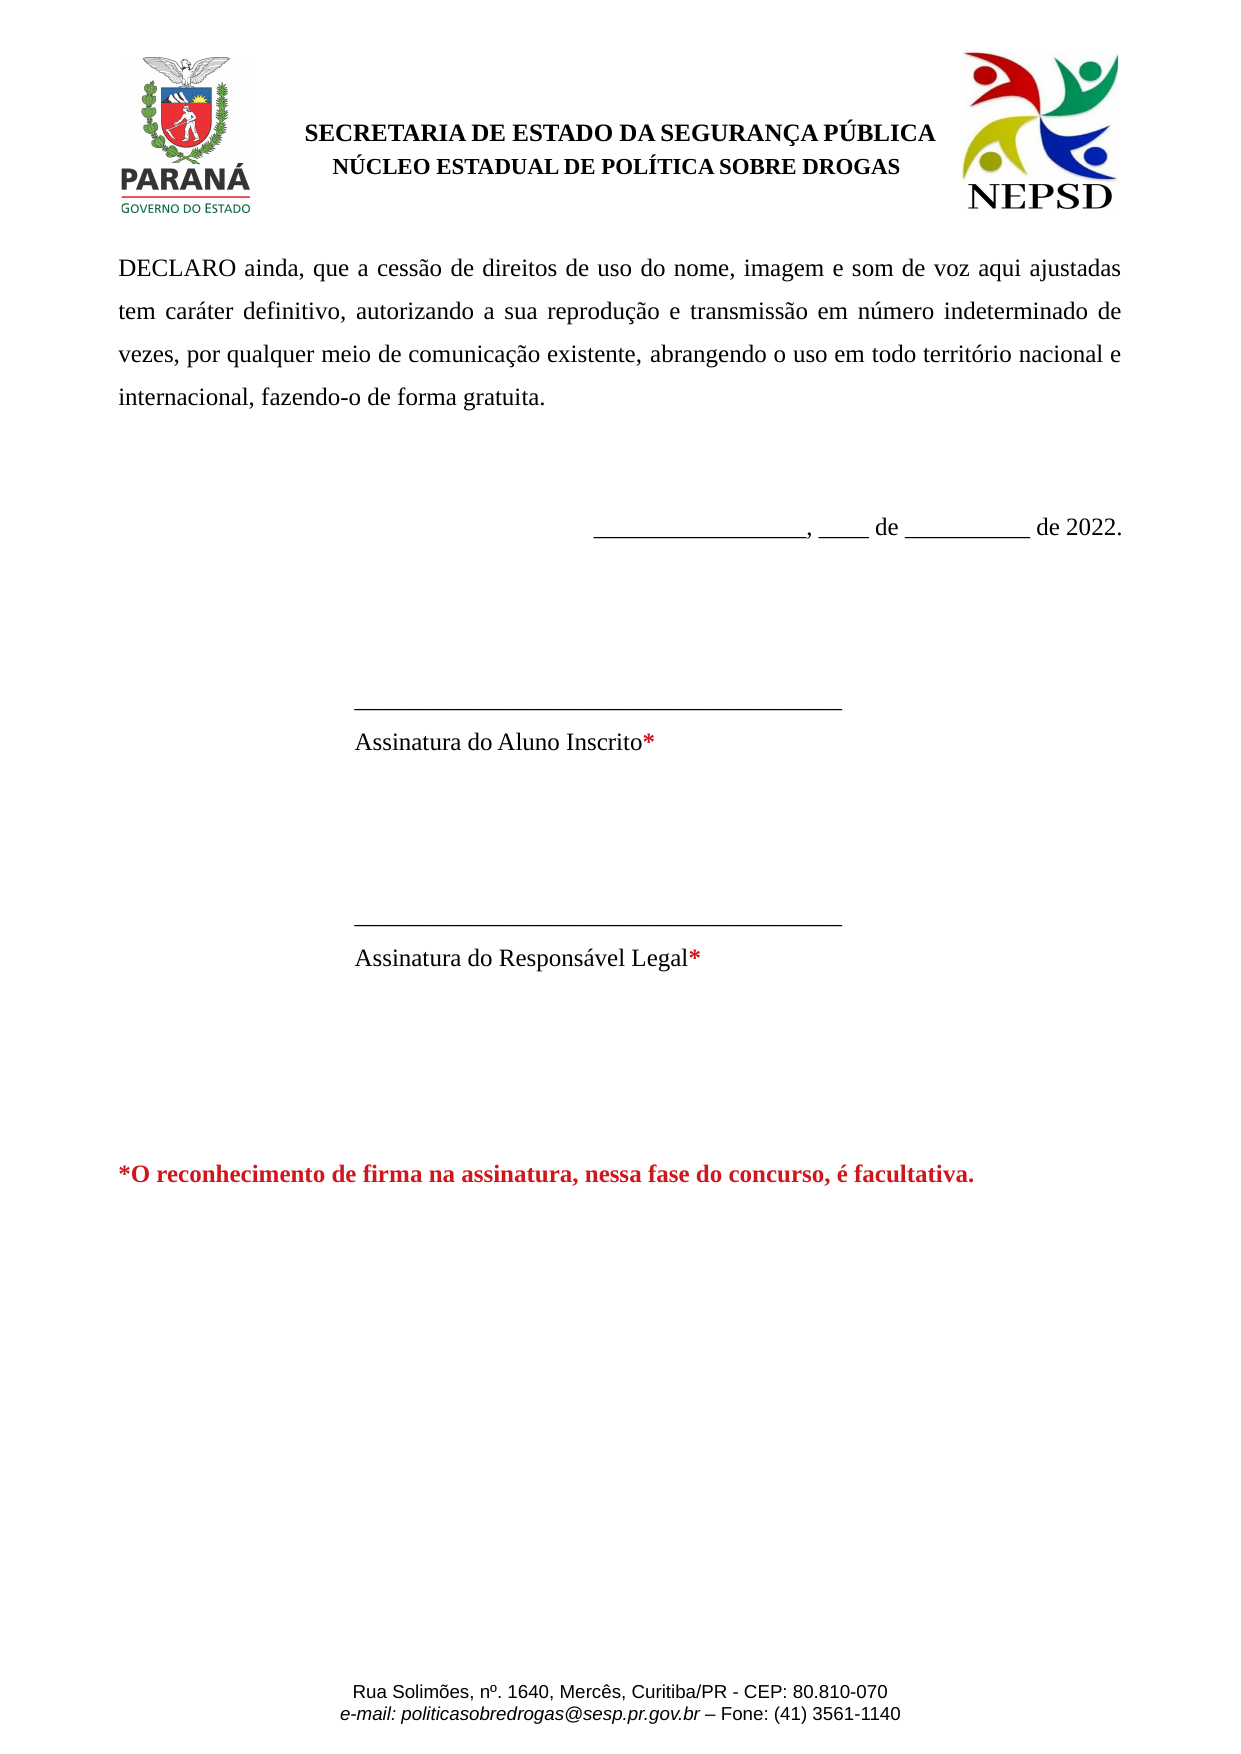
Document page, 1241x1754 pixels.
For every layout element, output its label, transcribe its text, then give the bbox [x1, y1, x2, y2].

text Assinatura do Aluno Inscrito* [118, 727, 1122, 756]
text DECLARO ainda, que a cessão de direitos de uso do nome, imagem e som de voz aqui ajustadas tem caráter definitivo, autorizando a sua reprodução e transmissão em número indeterminado de vezes, por qualquer meio de comunicação existente, abrangendo o uso em todo território nacional e internacional, fazendo-o de forma gratuita. [118, 253, 1122, 411]
text Assinatura do Responsável Legal* [118, 943, 1122, 972]
text _______________________________________ [118, 900, 1122, 929]
picture [961, 50, 1119, 209]
text *O reconhecimento de firma na assinatura, nessa fase do concurso, é facultativa. [118, 1159, 1122, 1187]
text _______________________________________ [118, 684, 1122, 713]
picture [121, 57, 250, 213]
text _________________, ____ de __________ de 2022. [118, 512, 1122, 541]
